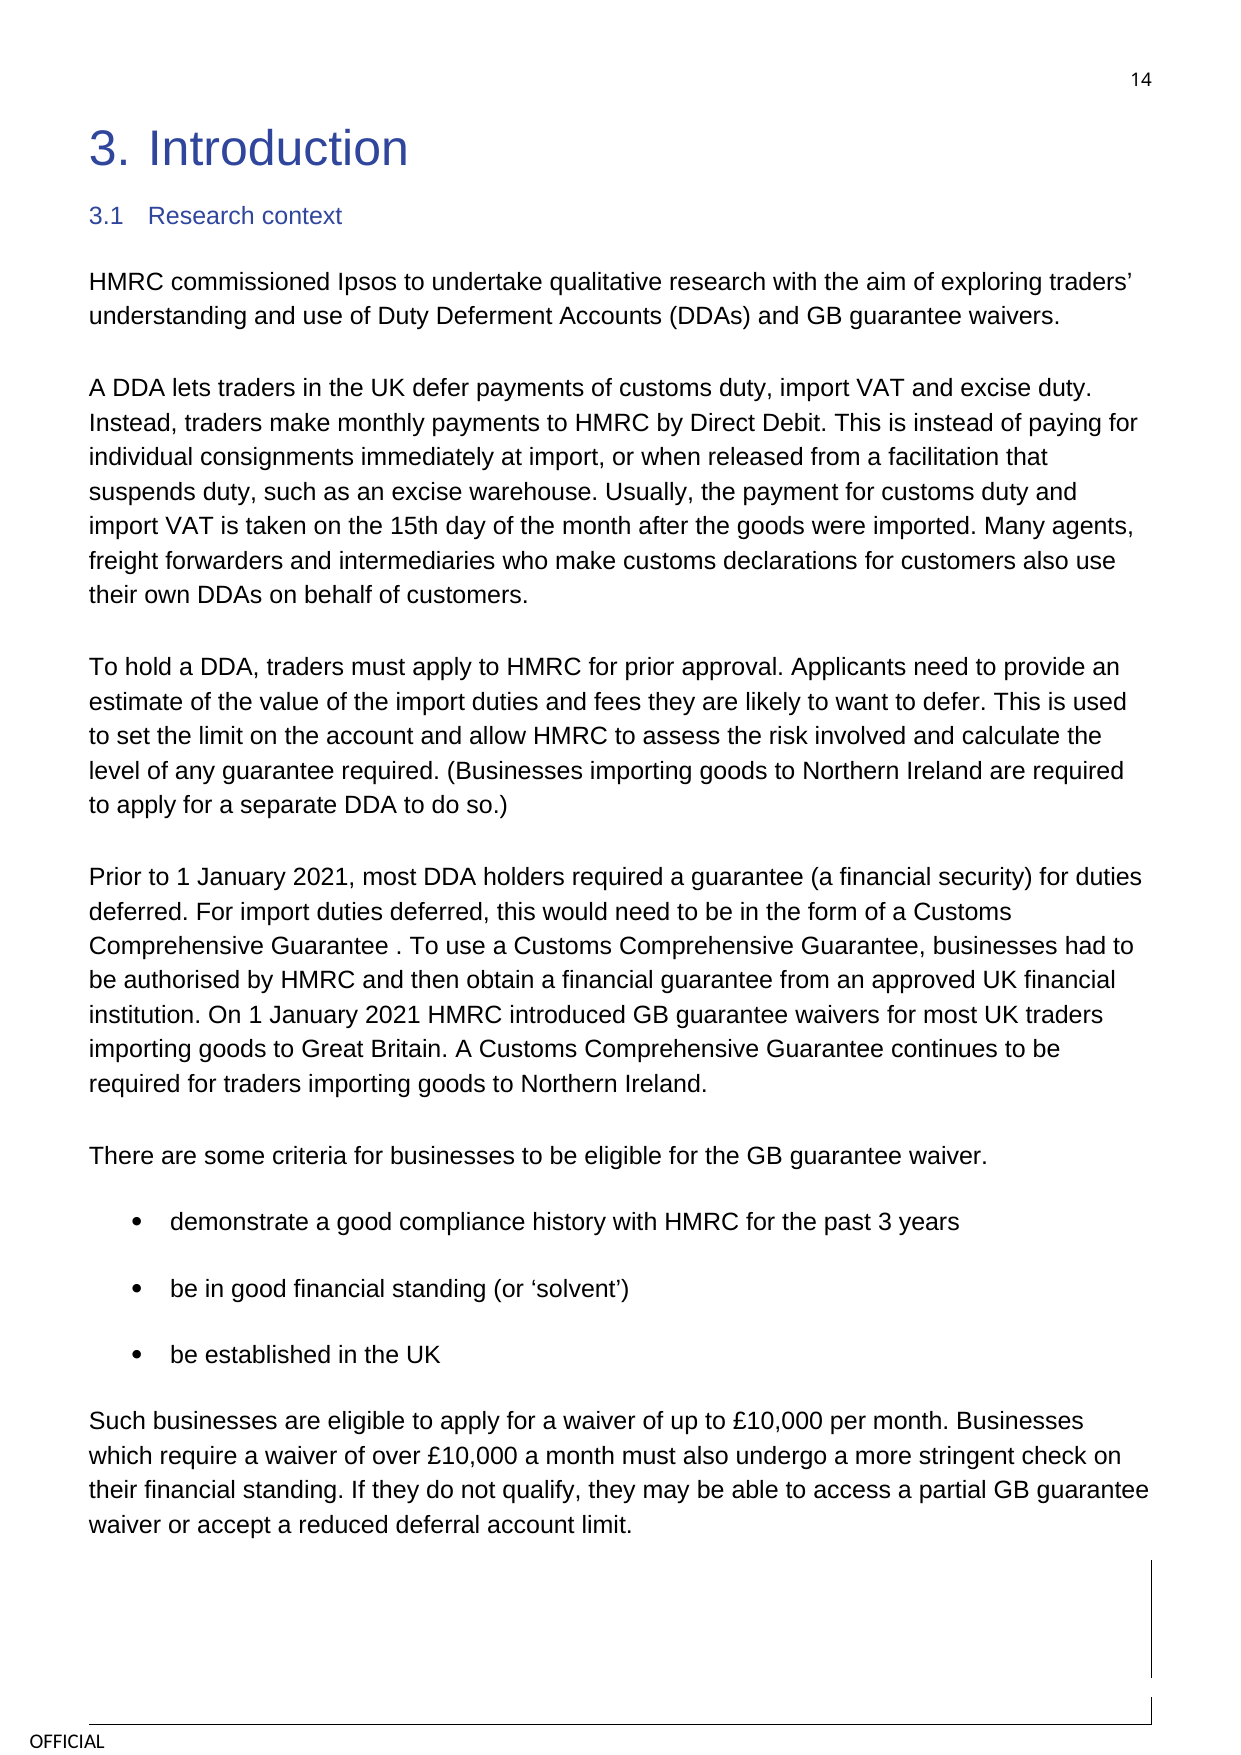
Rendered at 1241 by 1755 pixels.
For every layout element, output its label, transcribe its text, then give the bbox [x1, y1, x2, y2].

subtitle Introduction [89, 118, 1152, 176]
text Prior to 1 January 2021, most DDA holders required a guarantee (a financial security) for duties deferred. For import duties deferred, this would need to be in the form of a Customs Comprehensive Guarantee . To use a Customs Comprehensive Guarantee, businesses had to be authorised by HMRC and then obtain a financial guarantee from an approved UK financial institution. On 1 January 2021 HMRC introduced GB guarantee waivers for most UK traders importing goods to Great Britain. A Customs Comprehensive Guarantee continues to be required for traders importing goods to Northern Ireland. [89, 862, 1152, 1098]
text A DDA lets traders in the UK defer payments of customs duty, import VAT and excise duty. Instead, traders make monthly payments to HMRC by Direct Debit. This is instead of paying for individual consignments immediately at import, or when released from a facilitation that suspends duty, such as an excise warehouse. Usually, the payment for customs duty and import VAT is taken on the 15th day of the month after the goods were imported. Many agents, freight forwarders and intermediaries who make customs declarations for customers also use their own DDAs on behalf of customers. [89, 373, 1152, 609]
subtitle Research context [89, 201, 1152, 229]
text HMRC commissioned Ipsos to undertake qualitative research with the aim of exploring traders’ understanding and use of Duty Deferment Accounts (DDAs) and GB guarantee waivers. [89, 267, 1152, 330]
list be established in the UK [132, 1340, 1152, 1369]
list demonstrate a good compliance history with HMRC for the past 3 years [132, 1207, 1152, 1236]
text Such businesses are eligible to apply for a waiver of up to £10,000 per month. Businesses which require a waiver of over £10,000 a month must also undergo a more stringent check on their financial standing. If they do not qualify, they may be able to access a partial GB guarantee waiver or accept a reduced deferral account limit. [89, 1406, 1152, 1538]
list be in good financial standing (or ‘solvent’) [132, 1273, 1152, 1302]
text To hold a DDA, traders must apply to HMRC for prior approval. Applicants need to provide an estimate of the value of the import duties and fees they are likely to want to defer. This is used to set the limit on the account and allow HMRC to assess the risk involved and calculate the level of any guarantee required. (Businesses importing goods to Northern Ireland are required to apply for a separate DDA to do so.) [89, 652, 1152, 819]
list There are some criteria for businesses to be eligible for the GB guarantee waiver. [89, 1141, 1152, 1170]
